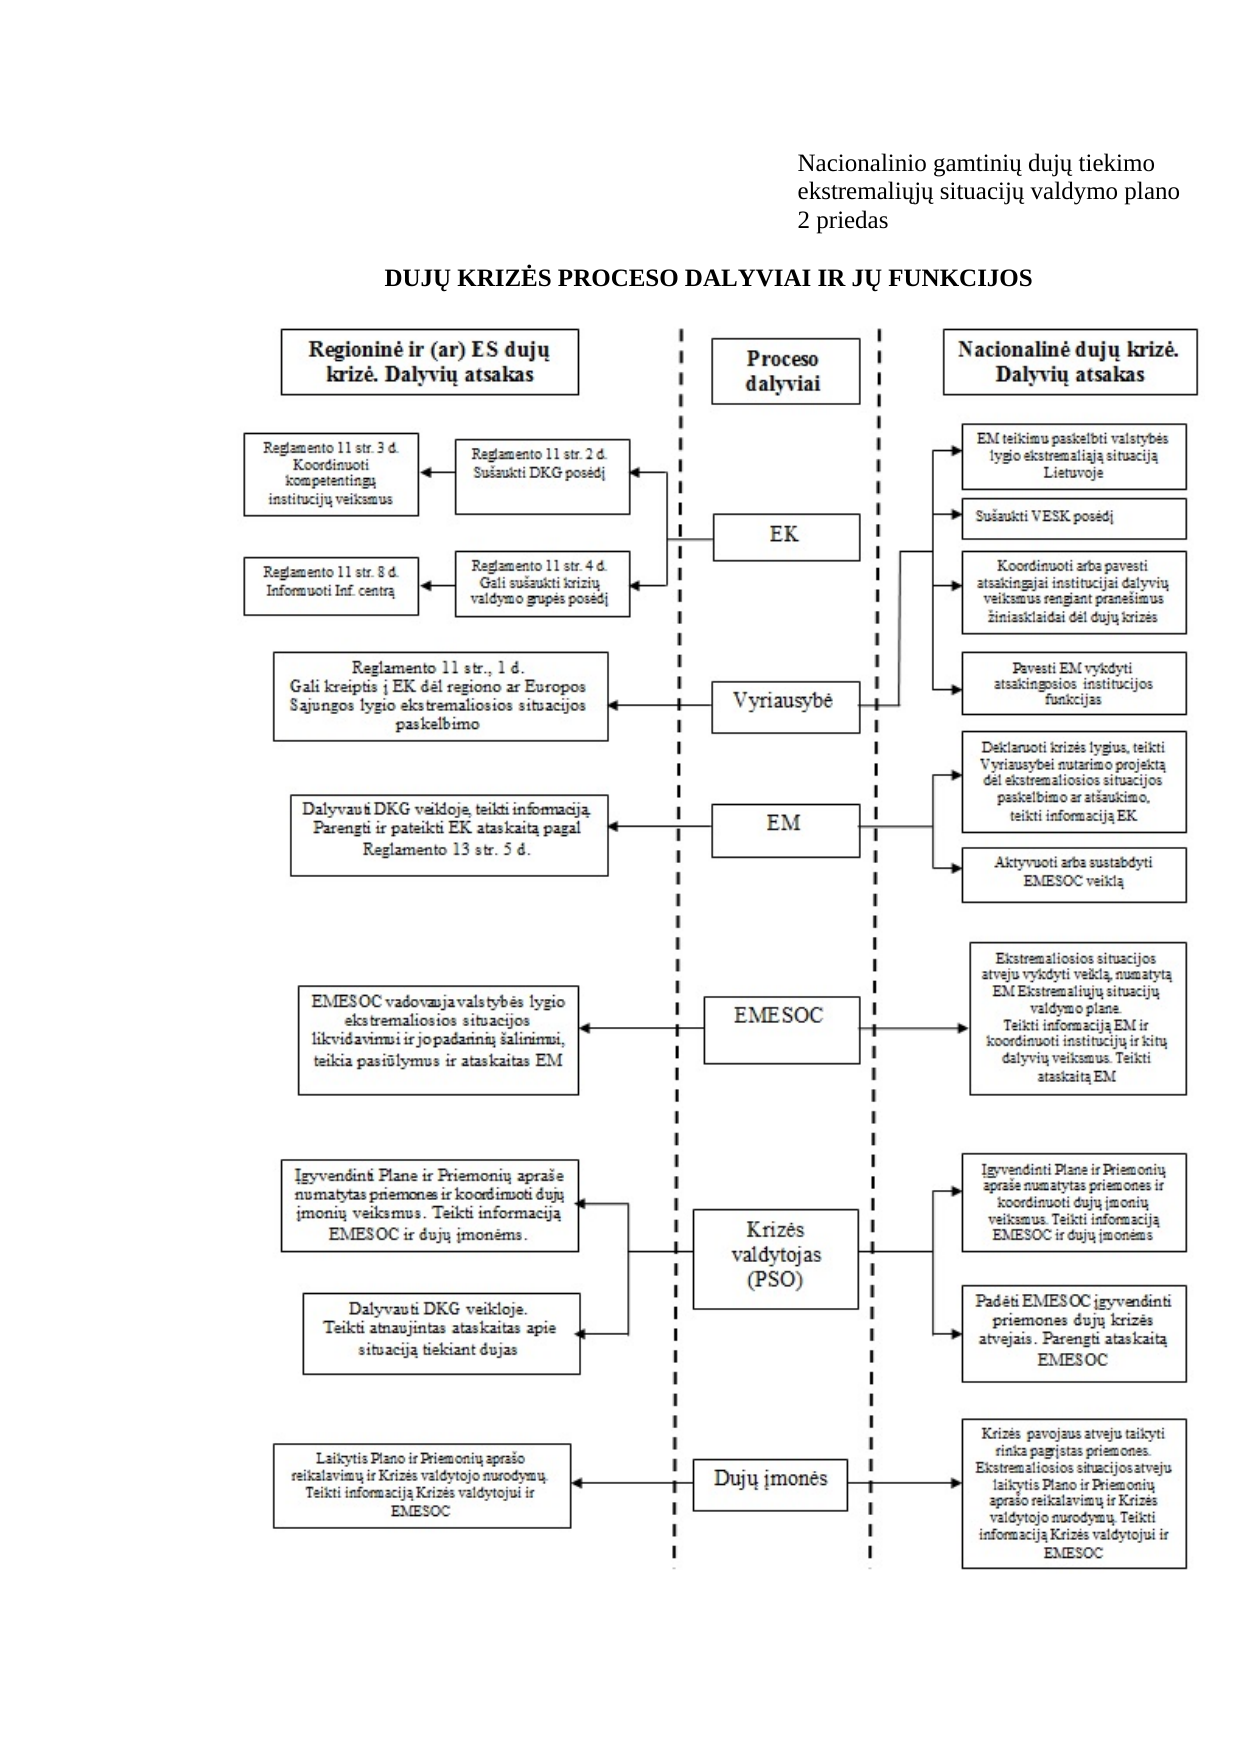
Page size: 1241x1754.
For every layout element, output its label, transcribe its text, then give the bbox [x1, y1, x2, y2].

text DUJŲ KRIZĖS PROCESO DALYVIAI IR JŲ FUNKCIJOS [177, 263, 1181, 291]
text Nacionalinio gamtinių dujų tiekimo [738, 148, 1181, 176]
text ekstremaliųjų situacijų valdymo plano [738, 176, 1181, 205]
text 2 priedas [738, 205, 1181, 234]
